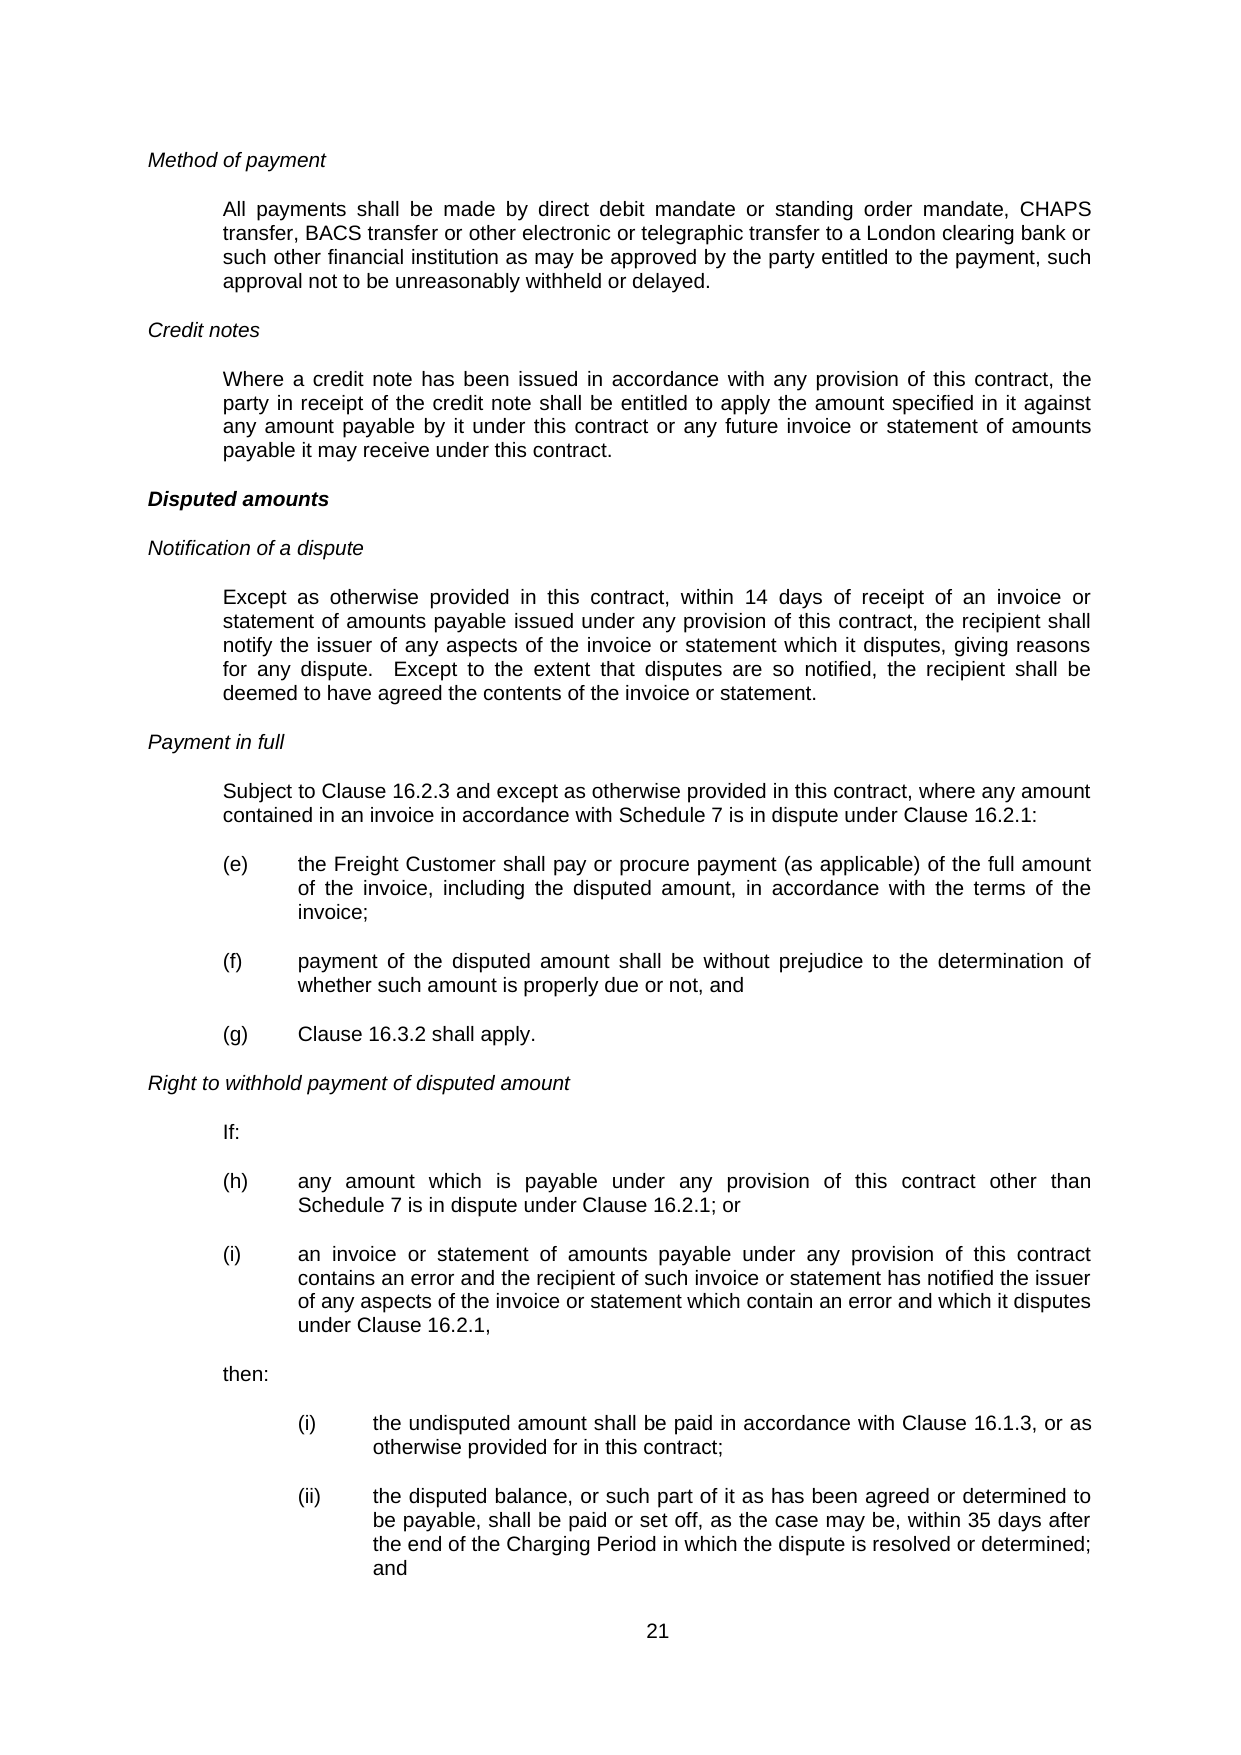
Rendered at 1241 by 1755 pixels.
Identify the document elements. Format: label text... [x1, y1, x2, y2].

text then: [223, 1362, 1093, 1386]
subtitle an invoice or statement of amounts payable under any provision of this contract contains an error and the recipient of such invoice or statement has notified the issuer of any aspects of the invoice or statement which contain an error and which it disputes under Clause 16.2.1, [223, 1241, 1093, 1337]
subtitle the disputed balance, or such part of it as has been agreed or determined to be payable, shall be paid or set off, as the case may be, within 35 days after the end of the Charging Period in which the dispute is resolved or determined; and [298, 1484, 1093, 1580]
text All payments shall be made by direct debit mandate or standing order mandate, CHAPS transfer, BACS transfer or other electronic or telegraphic transfer to a London clearing bank or such other financial institution as may be approved by the party entitled to the payment, such approval not to be unreasonably withheld or delayed. [223, 197, 1093, 292]
text Except as otherwise provided in this contract, within 14 days of receipt of an invoice or statement of amounts payable issued under any provision of this contract, the recipient shall notify the issuer of any aspects of the invoice or statement which it disputes, giving reasons for any dispute. Except to the extent that disputes are so notified, the recipient shall be deemed to have agreed the contents of the invoice or statement. [223, 585, 1093, 705]
subtitle Method of payment [148, 148, 1093, 172]
subtitle the undisputed amount shall be paid in accordance with Clause 16.1.3, or as otherwise provided for in this contract; [298, 1411, 1093, 1459]
text Subject to Clause 16.2.3 and except as otherwise provided in this contract, where any amount contained in an invoice in accordance with Schedule 7 is in dispute under Clause 16.2.1: [223, 779, 1093, 827]
subtitle Right to withhold payment of disputed amount [148, 1071, 1093, 1094]
subtitle the Freight Customer shall pay or procure payment (as applicable) of the full amount of the invoice, including the disputed amount, in accordance with the terms of the invoice; [223, 852, 1093, 924]
text Where a credit note has been issued in accordance with any provision of this contract, the party in receipt of the credit note shall be entitled to apply the amount specified in it against any amount payable by it under this contract or any future invoice or statement of amounts payable it may receive under this contract. [223, 366, 1093, 462]
subtitle Payment in full [148, 730, 1093, 754]
subtitle any amount which is payable under any provision of this contract other than Schedule 7 is in dispute under Clause 16.2.1; or [223, 1168, 1093, 1216]
text If: [223, 1119, 1093, 1143]
subtitle Clause 16.3.2 shall apply. [223, 1022, 1093, 1046]
subtitle Disputed amounts [148, 487, 1093, 511]
subtitle Notification of a dispute [148, 536, 1093, 560]
subtitle payment of the disputed amount shall be without prejudice to the determination of whether such amount is properly due or not, and [223, 949, 1093, 997]
subtitle Credit notes [148, 317, 1093, 341]
